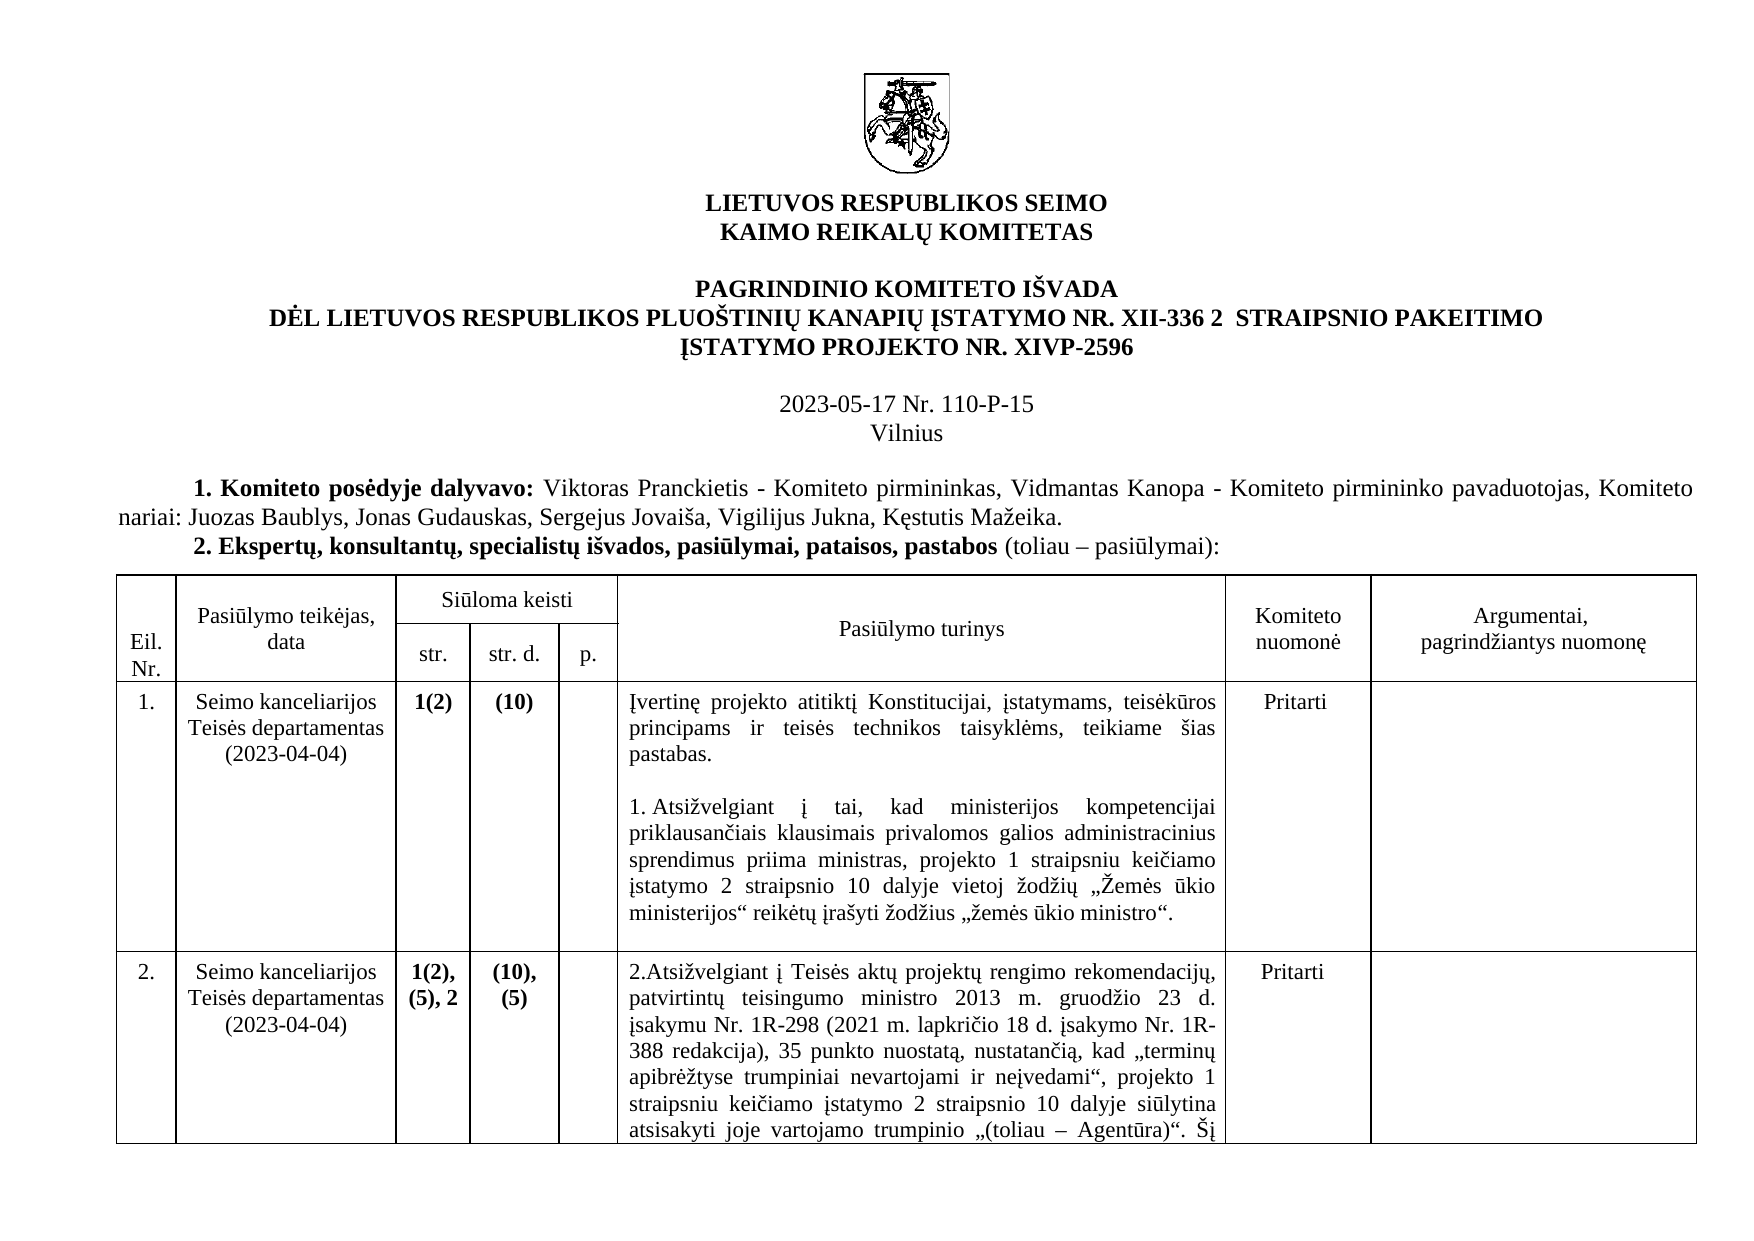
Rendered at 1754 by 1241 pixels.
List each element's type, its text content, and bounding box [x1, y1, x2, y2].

table_header Siūloma keisti [397, 576, 617, 623]
subtitle 2. Ekspertų, konsultantų, specialistų išvados, pasiūlymai, pataisos, pastabos (toliau – pasiūlymai): [118, 531, 1695, 559]
table_header Eil. Nr. [117, 576, 175, 681]
table_cell [560, 682, 617, 951]
table_cell (10) [471, 682, 558, 951]
subtitle ĮSTATYMO PROJEKTO NR. XIVP-2596 [118, 332, 1695, 361]
table_cell Įvertinę projekto atitiktį Konstitucijai, įstatymams, teisėkūros principams ir teisės technikos taisyklėms, teikiame šias pastabas. 1. Atsižvelgiant į tai, kad ministerijos kompetencijai priklausančiais klausimais privalomos galios administracinius sprendimus priima ministras, projekto 1 straipsniu keičiamo įstatymo 2 straipsnio 10 dalyje vietoj žodžių „Žemės ūkio ministerijos“ reikėtų įrašyti žodžius „žemės ūkio ministro“. [618, 682, 1225, 951]
text 1. Komiteto posėdyje dalyvavo: Viktoras Pranckietis - Komiteto pirmininkas, Vidmantas Kanopa - Komiteto pirmininko pavaduotojas, Komiteto nariai: Juozas Baublys, Jonas Gudauskas, Sergejus Jovaiša, Vigilijus Jukna, Kęstutis Mažeika. [118, 473, 1695, 531]
table_cell Pritarti [1226, 682, 1370, 951]
subtitle DĖL LIETUVOS RESPUBLIKOS PLUOŠTINIŲ KANAPIŲ ĮSTATYMO NR. XII-336 2 STRAIPSNIO PAKEITIMO [118, 303, 1695, 332]
table_cell [1372, 952, 1696, 1142]
table_cell [1372, 682, 1696, 951]
table_header Pasiūlymo turinys [618, 576, 1225, 681]
table_header Argumentai, pagrindžiantys nuomonę [1372, 576, 1696, 681]
table_cell Seimo kanceliarijos Teisės departamentas (2023-04-04) [177, 952, 395, 1142]
table_cell str. [397, 624, 469, 681]
table_cell str. d. [471, 624, 558, 681]
table_cell [560, 952, 617, 1142]
table_cell Pritarti [1226, 952, 1370, 1142]
text Vilnius [118, 418, 1695, 447]
table_cell 1. [117, 682, 175, 951]
text 2023-05-17 Nr. 110-P-15 [118, 389, 1695, 418]
text KAIMO REIKALŲ KOMITETAS [118, 217, 1695, 246]
subtitle PAGRINDINIO KOMITETO IŠVADA [118, 274, 1695, 303]
table_header Komiteto nuomonė [1226, 576, 1370, 681]
table_cell (10), (5) [471, 952, 558, 1142]
table_cell 1(2) [397, 682, 469, 951]
table_cell 2. [117, 952, 175, 1142]
table_header Pasiūlymo teikėjas, data [177, 576, 395, 681]
text LIETUVOS RESPUBLIKOS SEIMO [118, 188, 1695, 217]
table_cell Seimo kanceliarijos Teisės departamentas (2023-04-04) [177, 682, 395, 951]
table_cell 1(2), (5), 2 [397, 952, 469, 1142]
table_cell 2.Atsižvelgiant į Teisės aktų projektų rengimo rekomendacijų, patvirtintų teisingumo ministro 2013 m. gruodžio 23 d. įsakymu Nr. 1R-298 (2021 m. lapkričio 18 d. įsakymo Nr. 1R-388 redakcija), 35 punkto nuostatą, nustatančią, kad „terminų apibrėžtyse trumpiniai nevartojami ir neįvedami“, projekto 1 straipsniu keičiamo įstatymo 2 straipsnio 10 dalyje siūlytina atsisakyti joje vartojamo trumpinio „(toliau – Agentūra)“. Šį [618, 952, 1225, 1142]
table_cell p. [560, 624, 617, 681]
